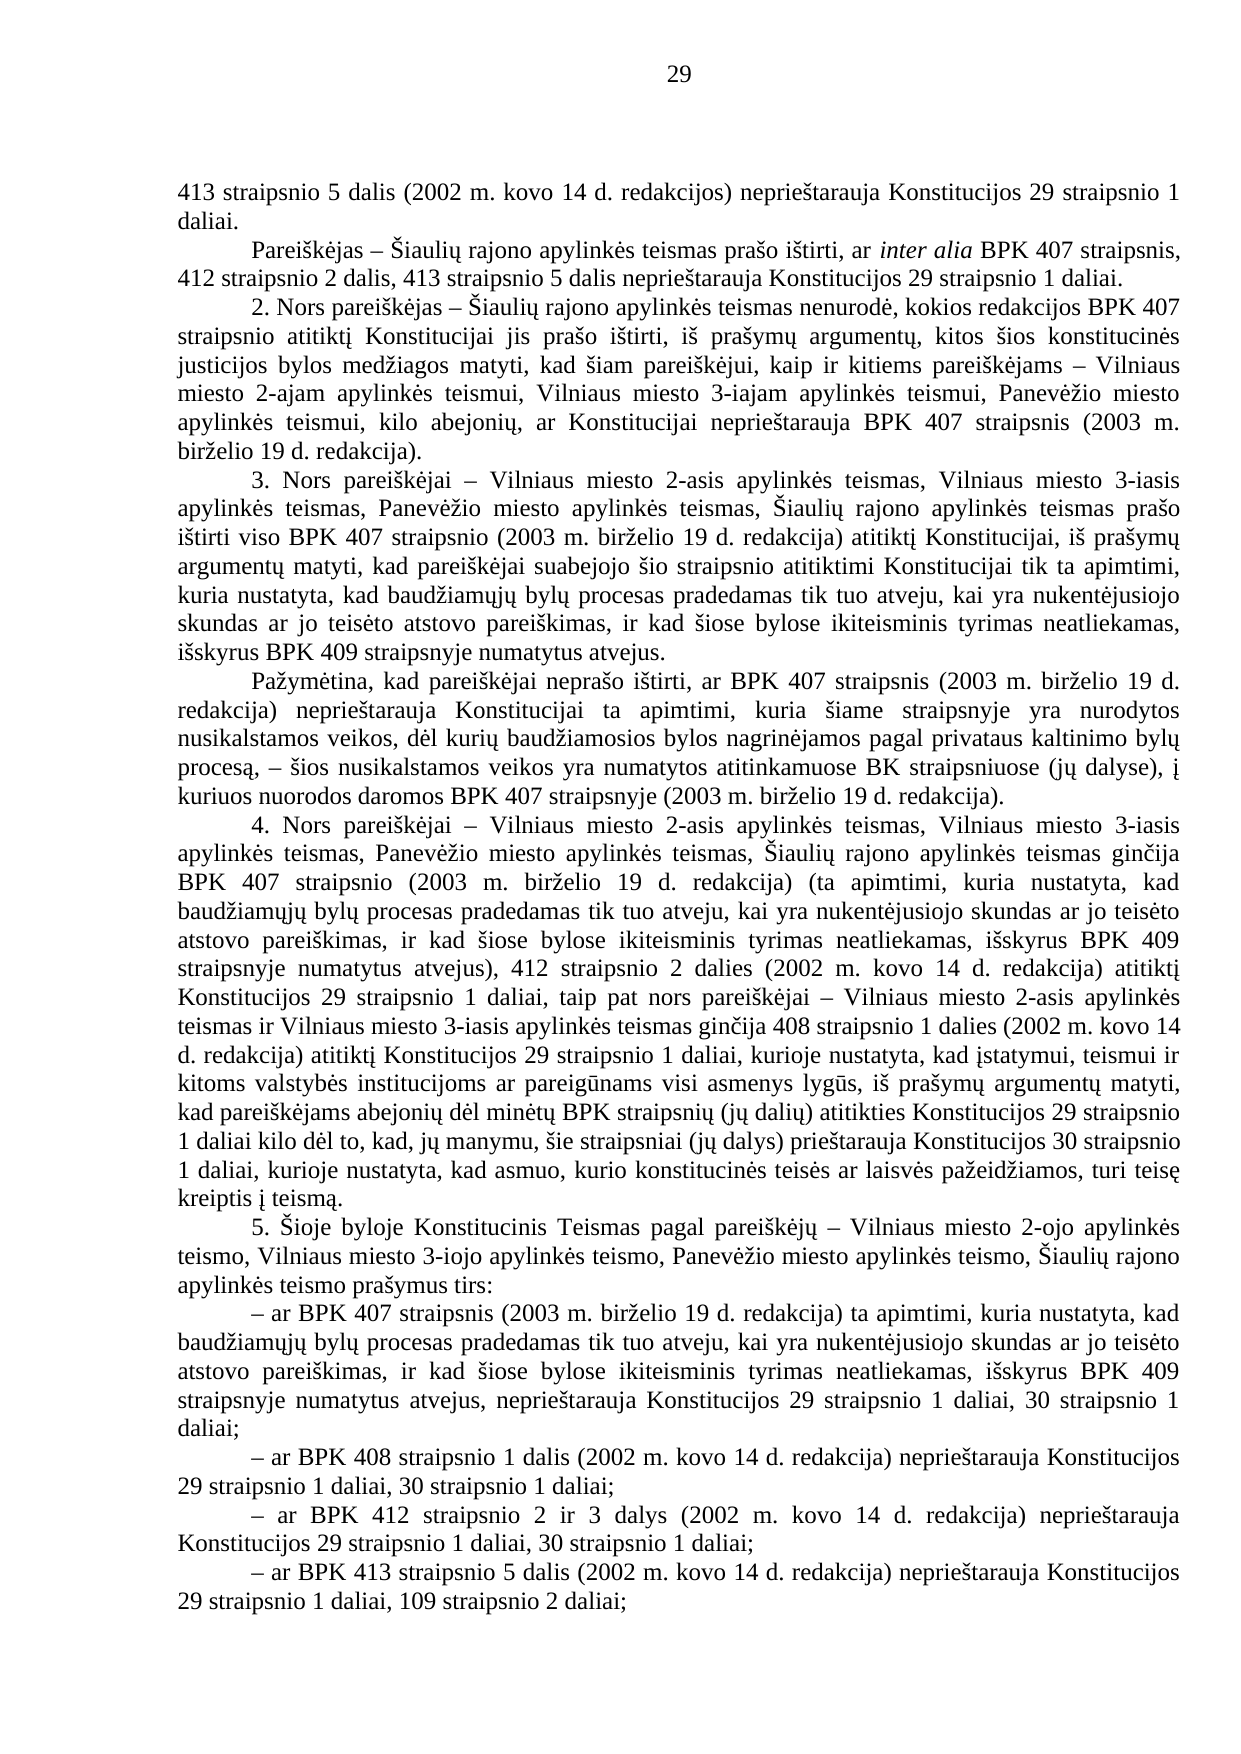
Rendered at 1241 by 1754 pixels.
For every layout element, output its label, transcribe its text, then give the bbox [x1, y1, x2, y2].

text 413 straipsnio 5 dalis (2002 m. kovo 14 d. redakcijos) neprieštarauja Konstitucijos 29 straipsnio 1 daliai. [177, 177, 1181, 235]
text – ar BPK 407 straipsnis (2003 m. birželio 19 d. redakcija) ta apimtimi, kuria nustatyta, kad baudžiamųjų bylų procesas pradedamas tik tuo atveju, kai yra nukentėjusiojo skundas ar jo teisėto atstovo pareiškimas, ir kad šiose bylose ikiteisminis tyrimas neatliekamas, išskyrus BPK 409 straipsnyje numatytus atvejus, neprieštarauja Konstitucijos 29 straipsnio 1 daliai, 30 straipsnio 1 daliai; [177, 1298, 1181, 1442]
text – ar BPK 412 straipsnio 2 ir 3 dalys (2002 m. kovo 14 d. redakcija) neprieštarauja Konstitucijos 29 straipsnio 1 daliai, 30 straipsnio 1 daliai; [177, 1500, 1181, 1557]
text 2. Nors pareiškėjas – Šiaulių rajono apylinkės teismas nenurodė, kokios redakcijos BPK 407 straipsnio atitiktį Konstitucijai jis prašo ištirti, iš prašymų argumentų, kitos šios konstitucinės justicijos bylos medžiagos matyti, kad šiam pareiškėjui, kaip ir kitiems pareiškėjams – Vilniaus miesto 2-ajam apylinkės teismui, Vilniaus miesto 3-iajam apylinkės teismui, Panevėžio miesto apylinkės teismui, kilo abejonių, ar Konstitucijai neprieštarauja BPK 407 straipsnis (2003 m. birželio 19 d. redakcija). [177, 292, 1181, 465]
text Pareiškėjas – Šiaulių rajono apylinkės teismas prašo ištirti, ar inter alia BPK 407 straipsnis, 412 straipsnio 2 dalis, 413 straipsnio 5 dalis neprieštarauja Konstitucijos 29 straipsnio 1 daliai. [177, 235, 1181, 292]
text – ar BPK 408 straipsnio 1 dalis (2002 m. kovo 14 d. redakcija) neprieštarauja Konstitucijos 29 straipsnio 1 daliai, 30 straipsnio 1 daliai; [177, 1442, 1181, 1500]
text – ar BPK 413 straipsnio 5 dalis (2002 m. kovo 14 d. redakcija) neprieštarauja Konstitucijos 29 straipsnio 1 daliai, 109 straipsnio 2 daliai; [177, 1557, 1181, 1615]
text 3. Nors pareiškėjai – Vilniaus miesto 2-asis apylinkės teismas, Vilniaus miesto 3-iasis apylinkės teismas, Panevėžio miesto apylinkės teismas, Šiaulių rajono apylinkės teismas prašo ištirti viso BPK 407 straipsnio (2003 m. birželio 19 d. redakcija) atitiktį Konstitucijai, iš prašymų argumentų matyti, kad pareiškėjai suabejojo šio straipsnio atitiktimi Konstitucijai tik ta apimtimi, kuria nustatyta, kad baudžiamųjų bylų procesas pradedamas tik tuo atveju, kai yra nukentėjusiojo skundas ar jo teisėto atstovo pareiškimas, ir kad šiose bylose ikiteisminis tyrimas neatliekamas, išskyrus BPK 409 straipsnyje numatytus atvejus. [177, 465, 1181, 666]
text Pažymėtina, kad pareiškėjai neprašo ištirti, ar BPK 407 straipsnis (2003 m. birželio 19 d. redakcija) neprieštarauja Konstitucijai ta apimtimi, kuria šiame straipsnyje yra nurodytos nusikalstamos veikos, dėl kurių baudžiamosios bylos nagrinėjamos pagal privataus kaltinimo bylų procesą, – šios nusikalstamos veikos yra numatytos atitinkamuose BK straipsniuose (jų dalyse), į kuriuos nuorodos daromos BPK 407 straipsnyje (2003 m. birželio 19 d. redakcija). [177, 666, 1181, 810]
text 4. Nors pareiškėjai – Vilniaus miesto 2-asis apylinkės teismas, Vilniaus miesto 3-iasis apylinkės teismas, Panevėžio miesto apylinkės teismas, Šiaulių rajono apylinkės teismas ginčija BPK 407 straipsnio (2003 m. birželio 19 d. redakcija) (ta apimtimi, kuria nustatyta, kad baudžiamųjų bylų procesas pradedamas tik tuo atveju, kai yra nukentėjusiojo skundas ar jo teisėto atstovo pareiškimas, ir kad šiose bylose ikiteisminis tyrimas neatliekamas, išskyrus BPK 409 straipsnyje numatytus atvejus), 412 straipsnio 2 dalies (2002 m. kovo 14 d. redakcija) atitiktį Konstitucijos 29 straipsnio 1 daliai, taip pat nors pareiškėjai – Vilniaus miesto 2-asis apylinkės teismas ir Vilniaus miesto 3-iasis apylinkės teismas ginčija 408 straipsnio 1 dalies (2002 m. kovo 14 d. redakcija) atitiktį Konstitucijos 29 straipsnio 1 daliai, kurioje nustatyta, kad įstatymui, teismui ir kitoms valstybės institucijoms ar pareigūnams visi asmenys lygūs, iš prašymų argumentų matyti, kad pareiškėjams abejonių dėl minėtų BPK straipsnių (jų dalių) atitikties Konstitucijos 29 straipsnio 1 daliai kilo dėl to, kad, jų manymu, šie straipsniai (jų dalys) prieštarauja Konstitucijos 30 straipsnio 1 daliai, kurioje nustatyta, kad asmuo, kurio konstitucinės teisės ar laisvės pažeidžiamos, turi teisę kreiptis į teismą. [177, 810, 1181, 1212]
text 5. Šioje byloje Konstitucinis Teismas pagal pareiškėjų – Vilniaus miesto 2-ojo apylinkės teismo, Vilniaus miesto 3-iojo apylinkės teismo, Panevėžio miesto apylinkės teismo, Šiaulių rajono apylinkės teismo prašymus tirs: [177, 1212, 1181, 1298]
